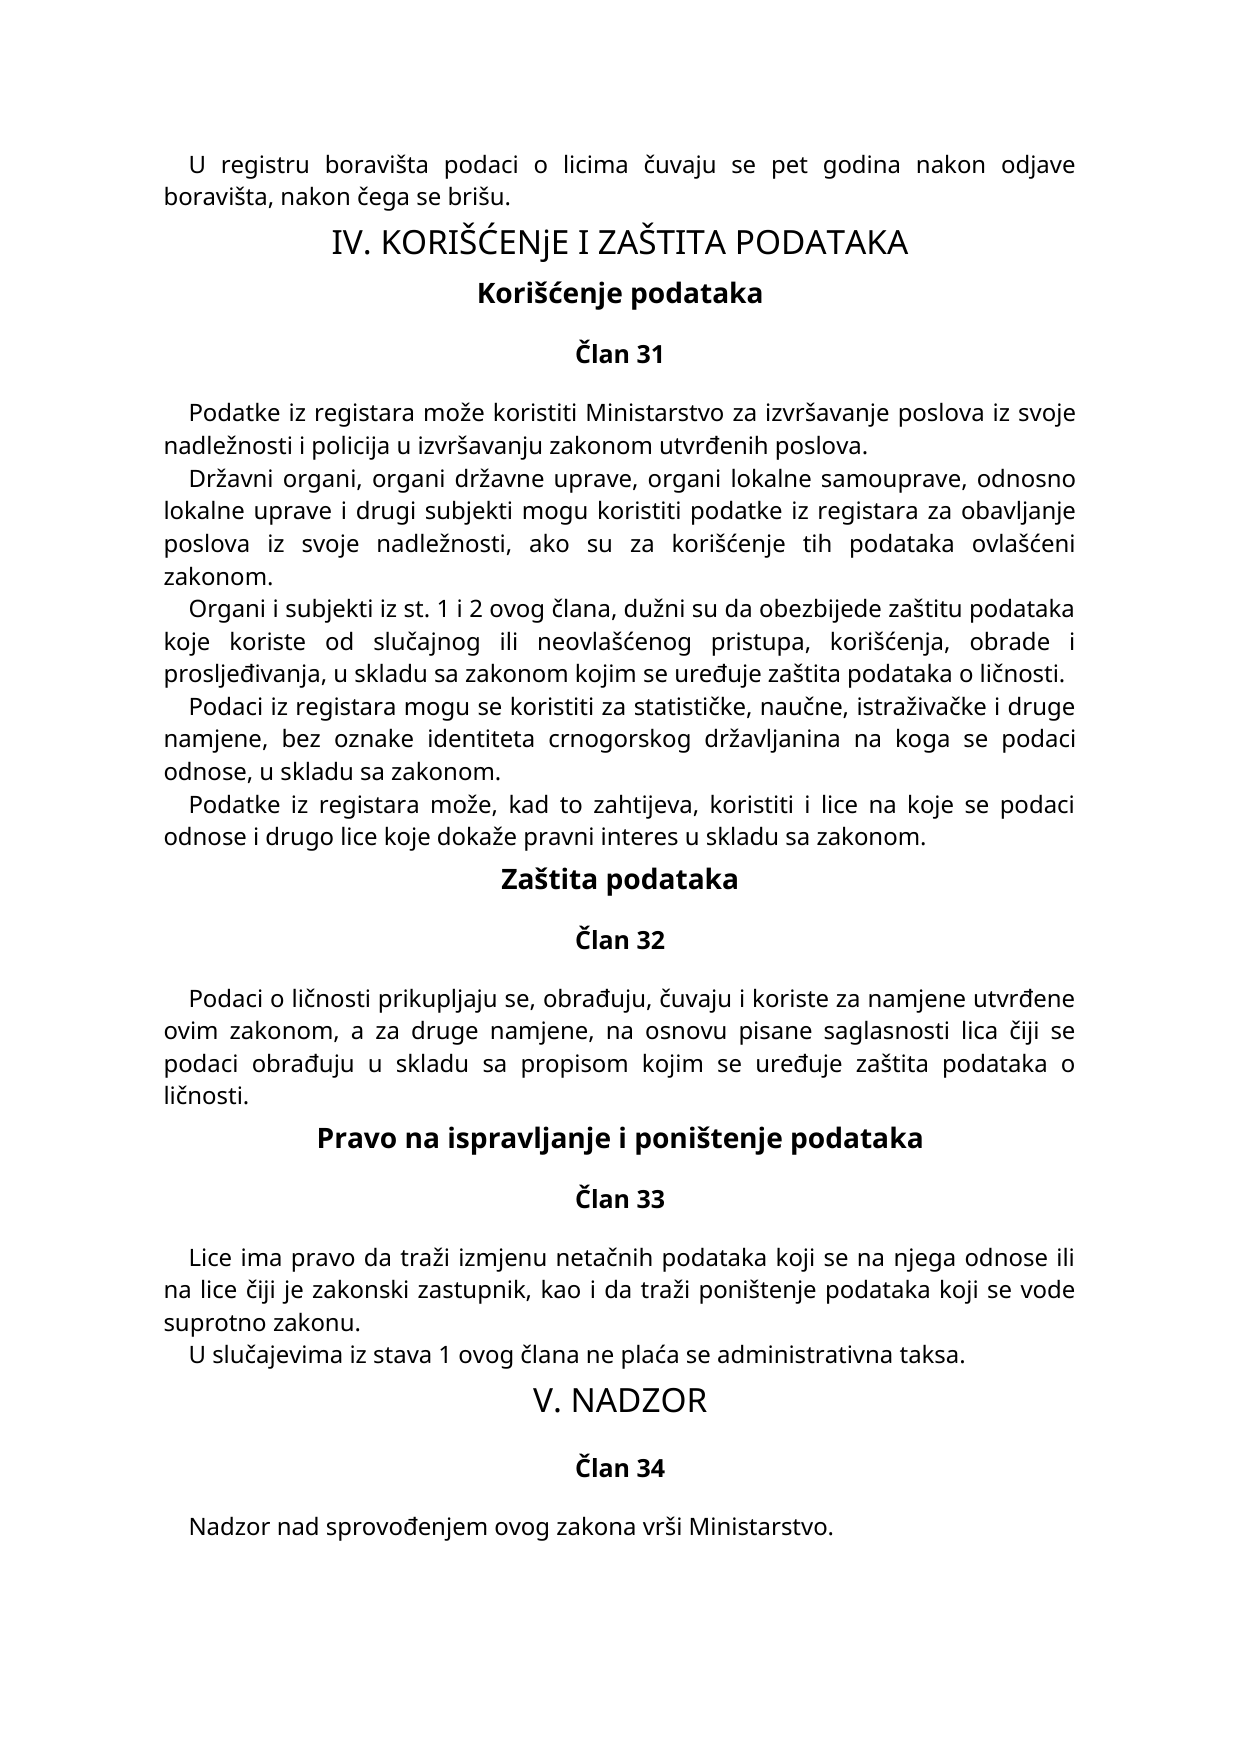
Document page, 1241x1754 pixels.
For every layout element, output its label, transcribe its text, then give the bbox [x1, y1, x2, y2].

text Podaci iz registara mogu se koristiti za statističke, naučne, istraživačke i druge namjene, bez oznake identiteta crnogorskog državljanina na koga se podaci odnose, u skladu sa zakonom. [163, 690, 1077, 787]
text Zaštita podataka [148, 859, 1093, 897]
text U slučajevima iz stava 1 ovog člana ne plaća se administrativna taksa. [163, 1338, 1077, 1371]
text Podatke iz registara može, kad to zahtijeva, koristiti i lice na koje se podaci odnose i drugo lice koje dokaže pravni interes u skladu sa zakonom. [163, 787, 1077, 853]
text Podaci o ličnosti prikupljaju se, obrađuju, čuvaju i koriste za namjene utvrđene ovim zakonom, a za druge namjene, na osnovu pisane saglasnosti lica čiji se podaci obrađuju u skladu sa propisom kojim se uređuje zaštita podataka o ličnosti. [163, 981, 1077, 1112]
text V. NADZOR [148, 1377, 1093, 1422]
text Državni organi, organi državne uprave, organi lokalne samouprave, odnosno lokalne uprave i drugi subjekti mogu koristiti podatke iz registara za obavljanje poslova iz svoje nadležnosti, ako su za korišćenje tih podataka ovlašćeni zakonom. [163, 461, 1077, 592]
text Podatke iz registara može koristiti Ministarstvo za izvršavanje poslova iz svoje nadležnosti i policija u izvršavanju zakonom utvrđenih poslova. [163, 396, 1077, 461]
text Organi i subjekti iz st. 1 i 2 ovog člana, dužni su da obezbijede zaštitu podataka koje koriste od slučajnog ili neovlašćenog pristupa, korišćenja, obrade i prosljeđivanja, u skladu sa zakonom kojim se uređuje zaštita podataka o ličnosti. [163, 592, 1077, 690]
text Lice ima pravo da traži izmjenu netačnih podataka koji se na njega odnose ili na lice čiji je zakonski zastupnik, kao i da traži poništenje podataka koji se vode suprotno zakonu. [163, 1240, 1077, 1338]
text Nadzor nad sprovođenjem ovog zakona vrši Ministarstvo. [163, 1510, 1077, 1542]
text Korišćenje podataka [148, 274, 1093, 312]
text Član 33 [148, 1181, 1093, 1215]
text Član 32 [148, 922, 1093, 956]
text IV. KORIŠĆENjE I ZAŠTITA PODATAKA [148, 219, 1093, 264]
text U registru boravišta podaci o licima čuvaju se pet godina nakon odjave boravišta, nakon čega se brišu. [163, 148, 1077, 213]
text Član 31 [148, 337, 1093, 371]
text Pravo na ispravljanje i poništenje podataka [148, 1118, 1093, 1156]
text Član 34 [148, 1451, 1093, 1485]
